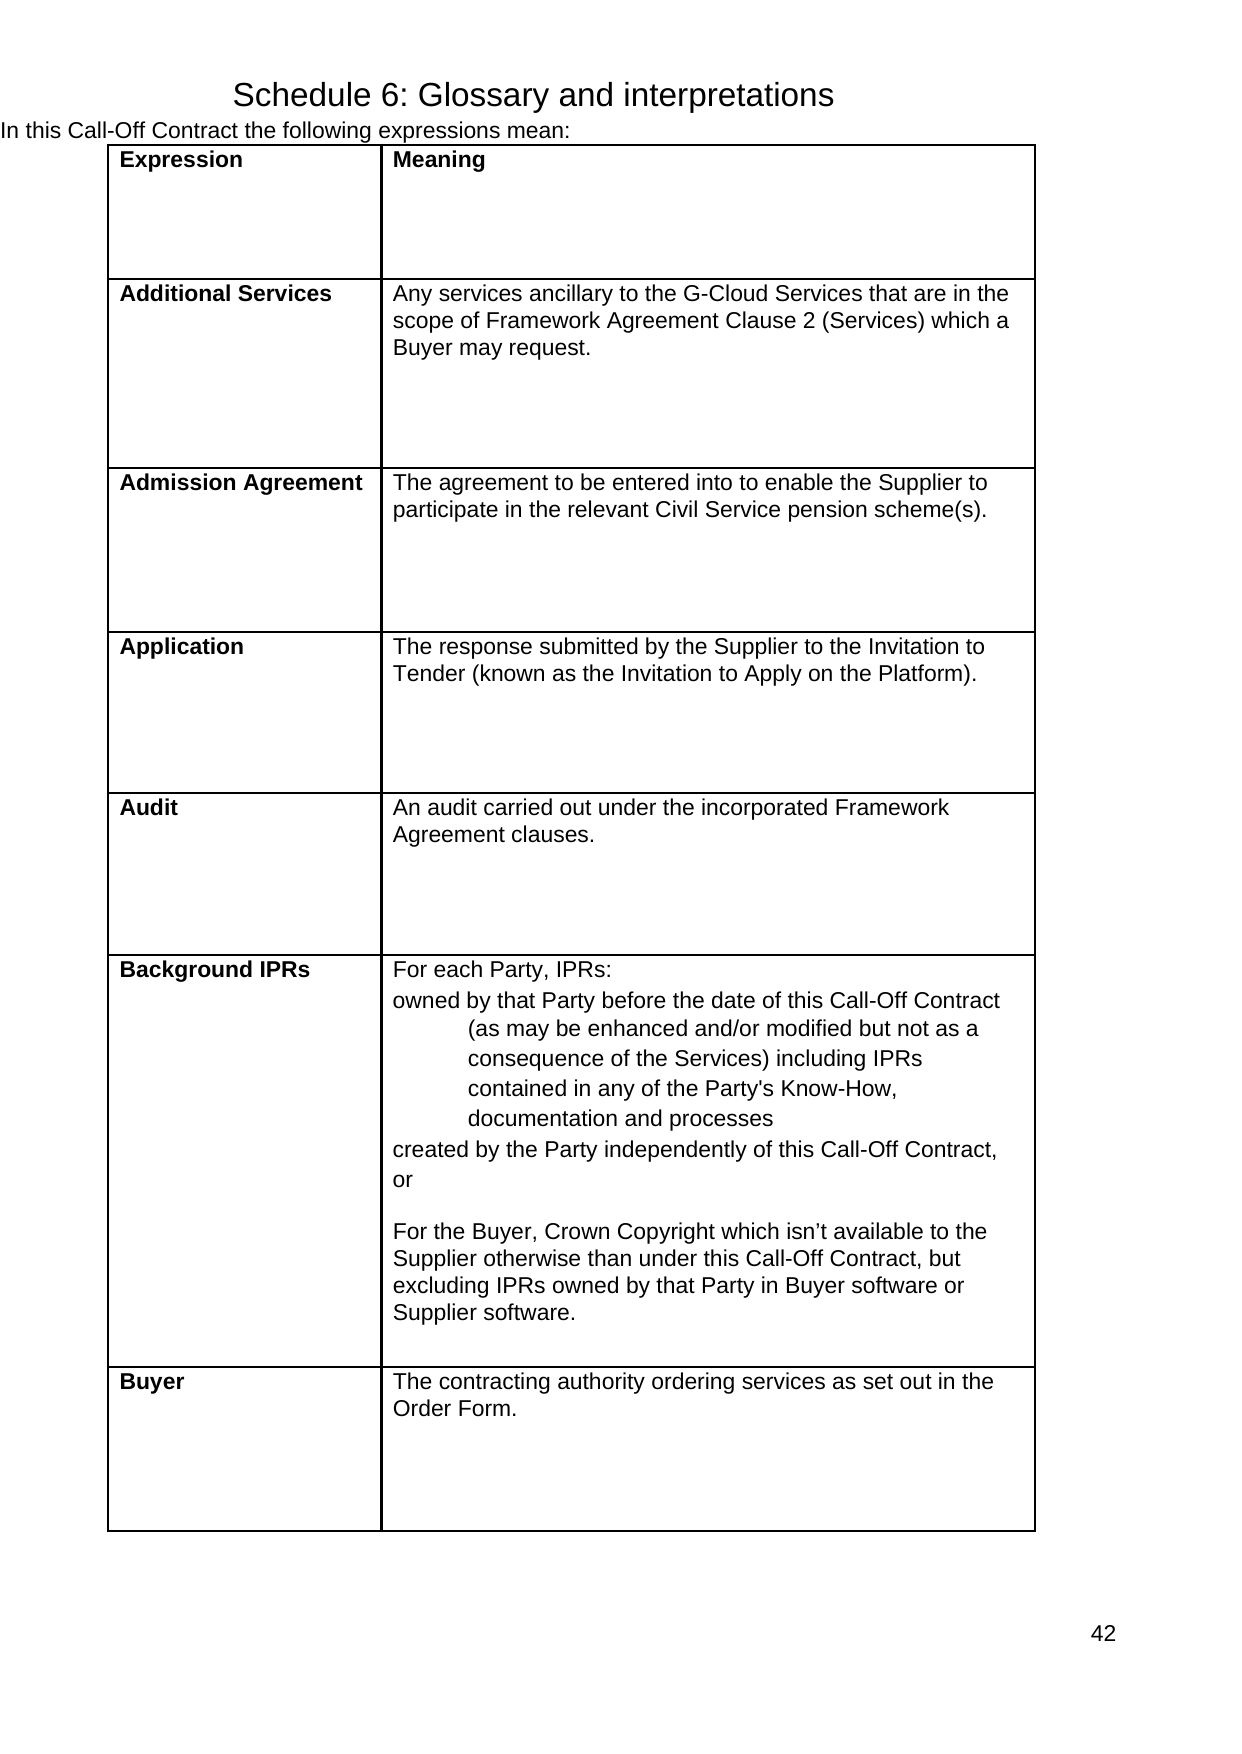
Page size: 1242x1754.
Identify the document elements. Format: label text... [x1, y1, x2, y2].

table_cell Any services ancillary to the G-Cloud Services that are in the scope of Framework Agreement Clause 2 (Services) which a Buyer may request. [383, 280, 1034, 467]
table_cell Audit [109, 794, 380, 954]
table_cell The contracting authority ordering services as set out in the Order Form. [383, 1368, 1034, 1529]
table_header Expression [109, 146, 380, 278]
table_cell For each Party, IPRs: owned by that Party before the date of this Call-Off Contract (as may be enhanced and/or modified but not as a consequence of the Services) including IPRs contained in any of the Party's Know-How, documentation and processes created by the Party independently of this Call-Off Contract, or For the Buyer, Crown Copyright which isn’t available to the Supplier otherwise than under this Call-Off Contract, but excluding IPRs owned by that Party in Buyer software or Supplier software. [383, 956, 1034, 1366]
table_header Meaning [383, 146, 1034, 278]
table_cell The response submitted by the Supplier to the Invitation to Tender (known as the Invitation to Apply on the Platform). [383, 633, 1034, 792]
text In this Call-Off Contract the following expressions mean: [0, 117, 1121, 143]
table_cell Buyer [109, 1368, 380, 1529]
table_cell Admission Agreement [109, 469, 380, 631]
table_cell Application [109, 633, 380, 792]
table_cell Additional Services [109, 280, 380, 467]
table_cell The agreement to be entered into to enable the Supplier to participate in the relevant Civil Service pension scheme(s). [383, 469, 1034, 631]
table_cell Background IPRs [109, 956, 380, 1366]
table_cell An audit carried out under the incorporated Framework Agreement clauses. [383, 794, 1034, 954]
subtitle Schedule 6: Glossary and interpretations [116, 75, 1122, 113]
